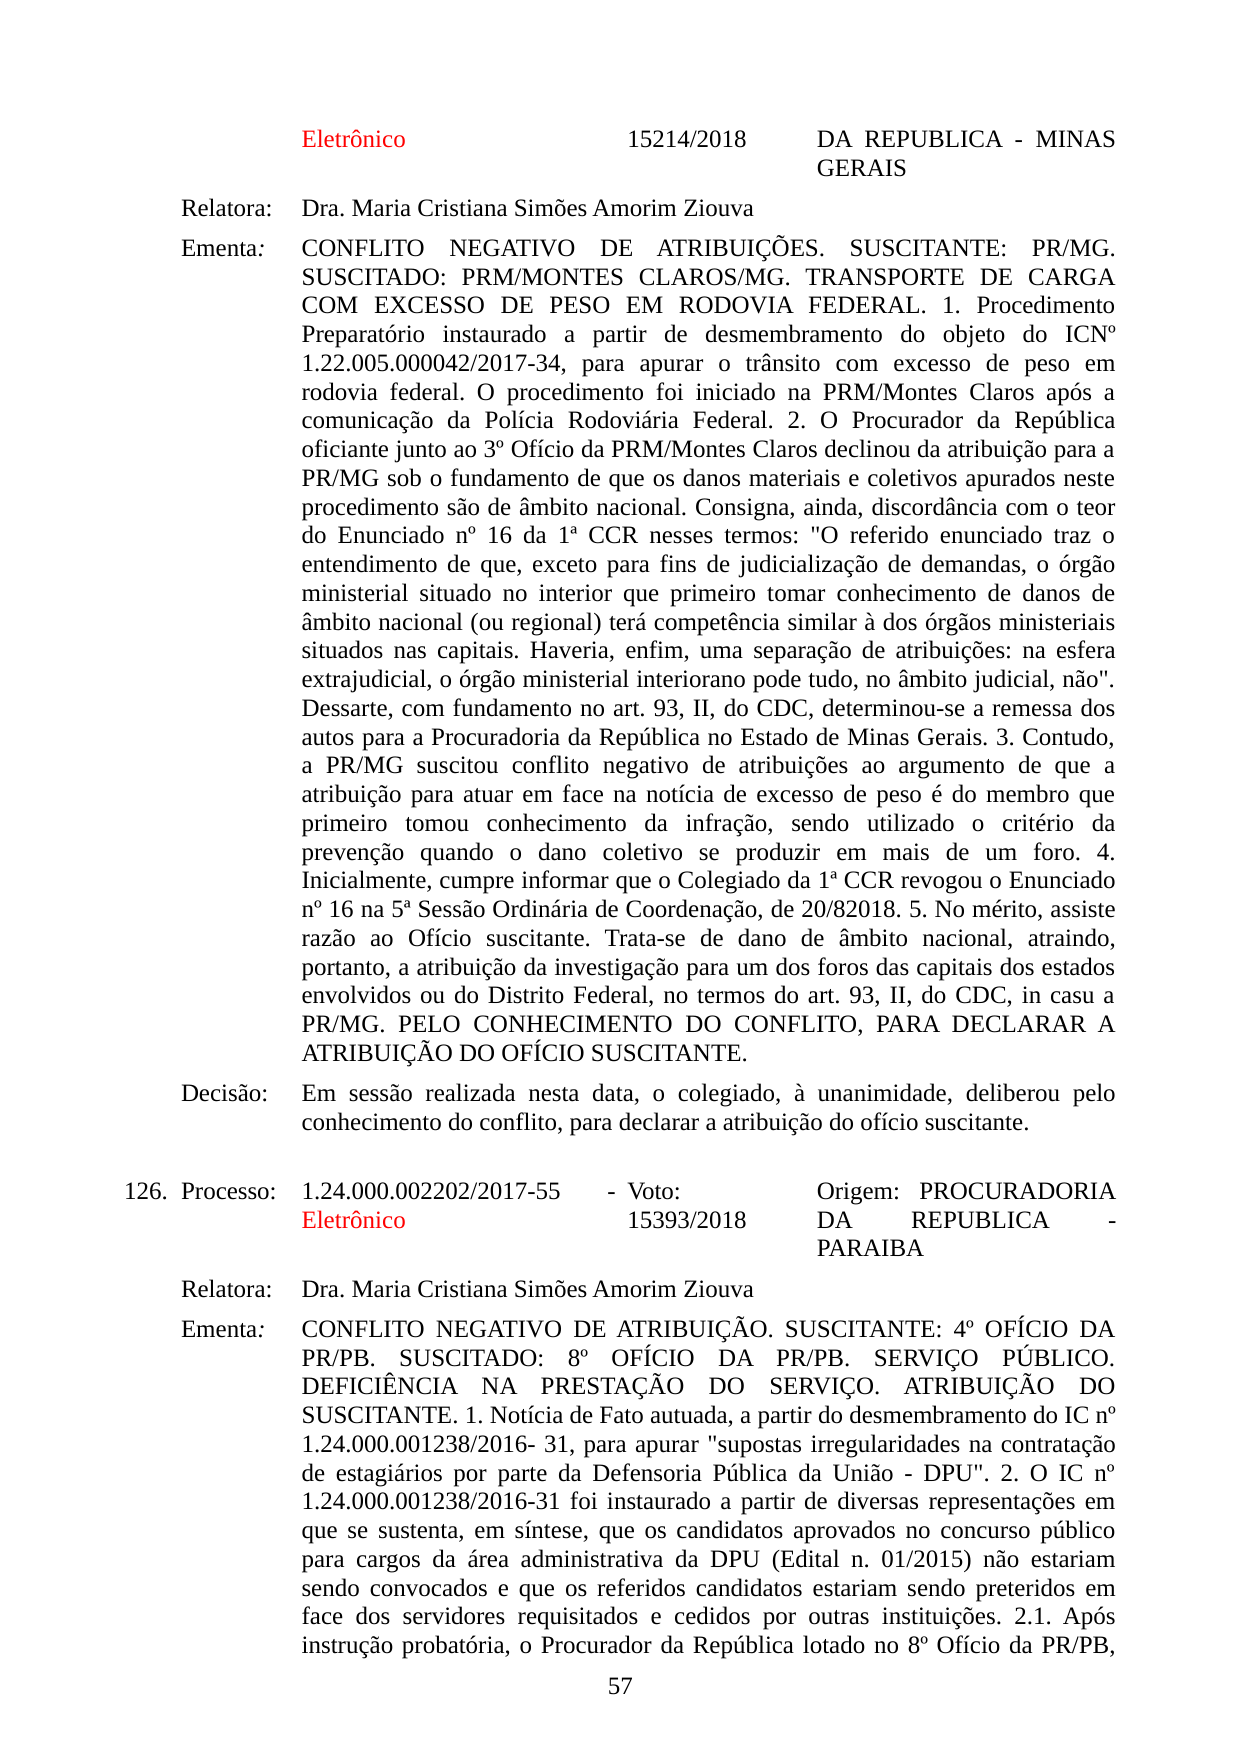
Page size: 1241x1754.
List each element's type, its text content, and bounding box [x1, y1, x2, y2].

table_cell Relatora: [175, 1268, 296, 1308]
table_header Voto: 15393/2018 [621, 1170, 811, 1268]
table_cell CONFLITO NEGATIVO DE ATRIBUIÇÕES. SUSCITANTE: PR/MG. SUSCITADO: PRM/MONTES CLAROS/MG. TRANSPORTE DE CARGA COM EXCESSO DE PESO EM RODOVIA FEDERAL. 1. Procedimento Preparatório instaurado a partir de desmembramento do objeto do ICNº 1.22.005.000042/2017-34, para apurar o trânsito com excesso de peso em rodovia federal. O procedimento foi iniciado na PRM/Montes Claros após a comunicação da Polícia Rodoviária Federal. 2. O Procurador da República oficiante junto ao 3º Ofício da PRM/Montes Claros declinou da atribuição para a PR/MG sob o fundamento de que os danos materiais e coletivos apurados neste procedimento são de âmbito nacional. Consigna, ainda, discordância com o teor do Enunciado nº 16 da 1ª CCR nesses termos: "O referido enunciado traz o entendimento de que, exceto para fins de judicialização de demandas, o órgão ministerial situado no interior que primeiro tomar conhecimento de danos de âmbito nacional (ou regional) terá competência similar à dos órgãos ministeriais situados nas capitais. Haveria, enfim, uma separação de atribuições: na esfera extrajudicial, o órgão ministerial interiorano pode tudo, no âmbito judicial, não". Dessarte, com fundamento no art. 93, II, do CDC, determinou-se a remessa dos autos para a Procuradoria da República no Estado de Minas Gerais. 3. Contudo, a PR/MG suscitou conflito negativo de atribuições ao argumento de que a atribuição para atuar em face na notícia de excesso de peso é do membro que primeiro tomou conhecimento da infração, sendo utilizado o critério da prevenção quando o dano coletivo se produzir em mais de um foro. 4. Inicialmente, cumpre informar que o Colegiado da 1ª CCR revogou o Enunciado nº 16 na 5ª Sessão Ordinária de Coordenação, de 20/82018. 5. No mérito, assiste razão ao Ofício suscitante. Trata-se de dano de âmbito nacional, atraindo, portanto, a atribuição da investigação para um dos foros das capitais dos estados envolvidos ou do Distrito Federal, no termos do art. 93, II, do CDC, in casu a PR/MG. PELO CONHECIMENTO DO CONFLITO, PARA DECLARAR A ATRIBUIÇÃO DO OFÍCIO SUSCITANTE. [296, 227, 1122, 1072]
table_cell [118, 1308, 175, 1664]
table_header Processo: [175, 1170, 296, 1268]
table_cell CONFLITO NEGATIVO DE ATRIBUIÇÃO. SUSCITANTE: 4º OFÍCIO DA PR/PB. SUSCITADO: 8º OFÍCIO DA PR/PB. SERVIÇO PÚBLICO. DEFICIÊNCIA NA PRESTAÇÃO DO SERVIÇO. ATRIBUIÇÃO DO SUSCITANTE. 1. Notícia de Fato autuada, a partir do desmembramento do IC nº 1.24.000.001238/2016- 31, para apurar "supostas irregularidades na contratação de estagiários por parte da Defensoria Pública da União - DPU". 2. O IC nº 1.24.000.001238/2016-31 foi instaurado a partir de diversas representações em que se sustenta, em síntese, que os candidatos aprovados no concurso público para cargos da área administrativa da DPU (Edital n. 01/2015) não estariam sendo convocados e que os referidos candidatos estariam sendo preteridos em face dos servidores requisitados e cedidos por outras instituições. 2.1. Após instrução probatória, o Procurador da República lotado no 8º Ofício da PR/PB, [296, 1308, 1122, 1664]
table_header 15214/2018 [621, 118, 811, 187]
table_cell Dra. Maria Cristiana Simões Amorim Ziouva [296, 1268, 1122, 1308]
table_cell Em sessão realizada nesta data, o colegiado, à unanimidade, deliberou pelo conhecimento do conflito, para declarar a atribuição do ofício suscitante. [296, 1073, 1122, 1141]
table_cell [118, 1268, 175, 1308]
table_cell Dra. Maria Cristiana Simões Amorim Ziouva [296, 187, 1122, 227]
table_cell [118, 187, 175, 227]
table_cell Ementa: [175, 227, 296, 1072]
table_header [175, 118, 296, 187]
table_cell Ementa: [175, 1308, 296, 1664]
table_cell [118, 227, 175, 1072]
table_cell Decisão: [175, 1073, 296, 1141]
table_cell [118, 1073, 175, 1141]
table_header - Eletrônico [296, 118, 621, 187]
table_header DA REPUBLICA - MINAS GERAIS [811, 118, 1122, 187]
table_header 126. [118, 1170, 175, 1268]
table_header Origem: PROCURADORIA DA REPUBLICA - PARAIBA [811, 1170, 1122, 1268]
table_cell Relatora: [175, 187, 296, 227]
table_header [118, 118, 175, 187]
table_header 1.24.000.002202/2017-55 - Eletrônico [296, 1170, 621, 1268]
